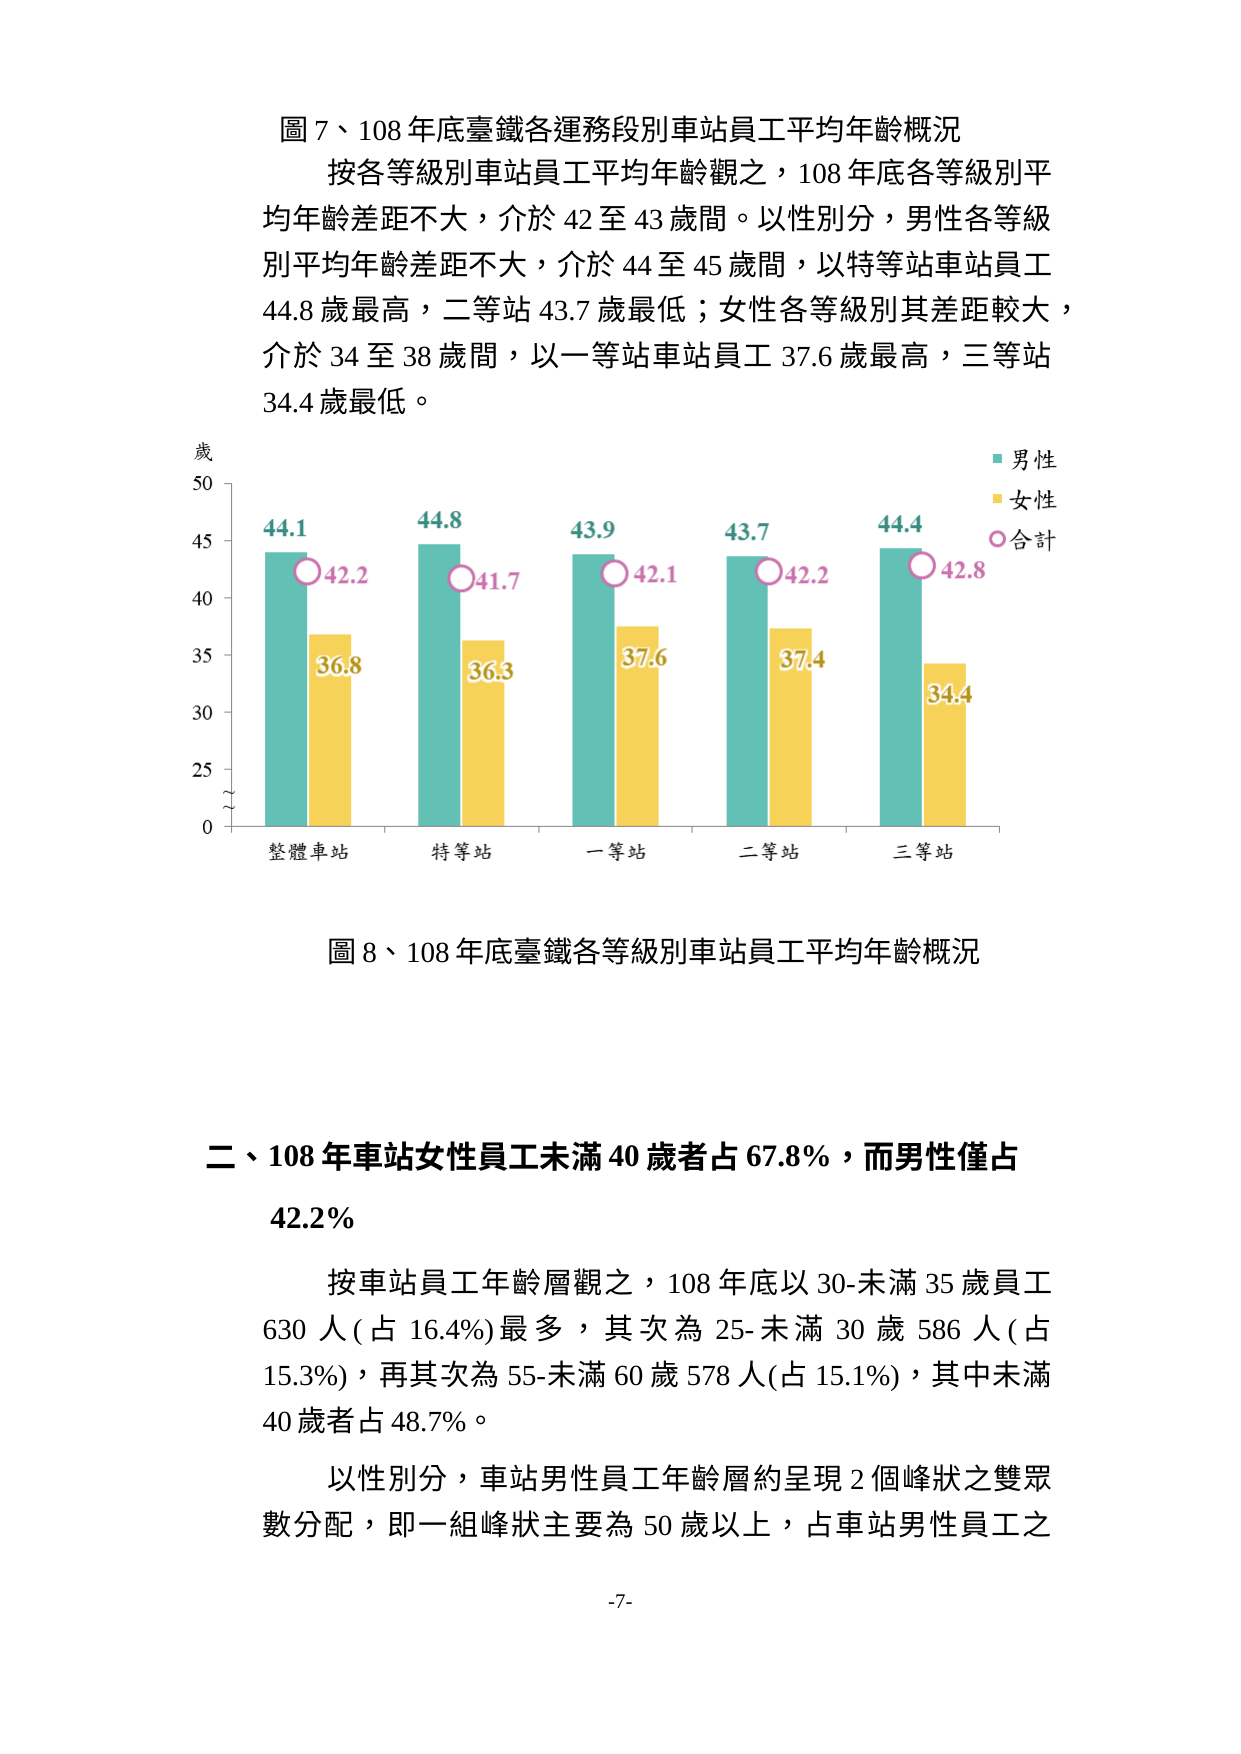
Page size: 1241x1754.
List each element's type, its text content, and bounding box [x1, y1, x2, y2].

text 圖8、108年底臺鐵各等級別車站員工平均年齡概況 [262, 883, 1053, 972]
text 按車站員工年齡層觀之，108年底以30-未滿35歲員工630人(占16.4%)最多，其次為25-未滿30歲586人(占15.3%)，再其次為55-未滿60歲578人(占15.1%)，其中未滿40歲者占48.7%。 [262, 1257, 1053, 1440]
text 二、108年車站女性員工未滿40歲者占67.8%，而男性僅占42.2% [205, 1113, 1053, 1238]
text 以性別分，車站男性員工年齡層約呈現2個峰狀之雙眾數分配，即一組峰狀主要為50歲以上，占車站男性員工之42.0%，其峰頂位於55-未滿60歲之537人(18.8%)，另一組峰狀主要為25-未滿40歲者，占39.2%，其峰頂位於30-未滿35歲之419人(14.7%)；未滿40歲之車站男性員工合計1,201人，占42.2%。 [262, 1453, 1053, 1544]
text 圖7、108年底臺鐵各運務段別車站員工平均年齡概況 [187, 113, 1053, 147]
text 按各等級別車站員工平均年齡觀之，108年底各等級別平均年齡差距不大，介於42至43歲間。以性別分，男性各等級別平均年齡差距不大，介於44至45歲間，以特等站車站員工44.8歲最高，二等站43.7歲最低；女性各等級別其差距較大，介於34至38歲間，以一等站車站員工37.6歲最高，三等站34.4歲最低。 [262, 147, 1053, 422]
text [262, 422, 1053, 435]
